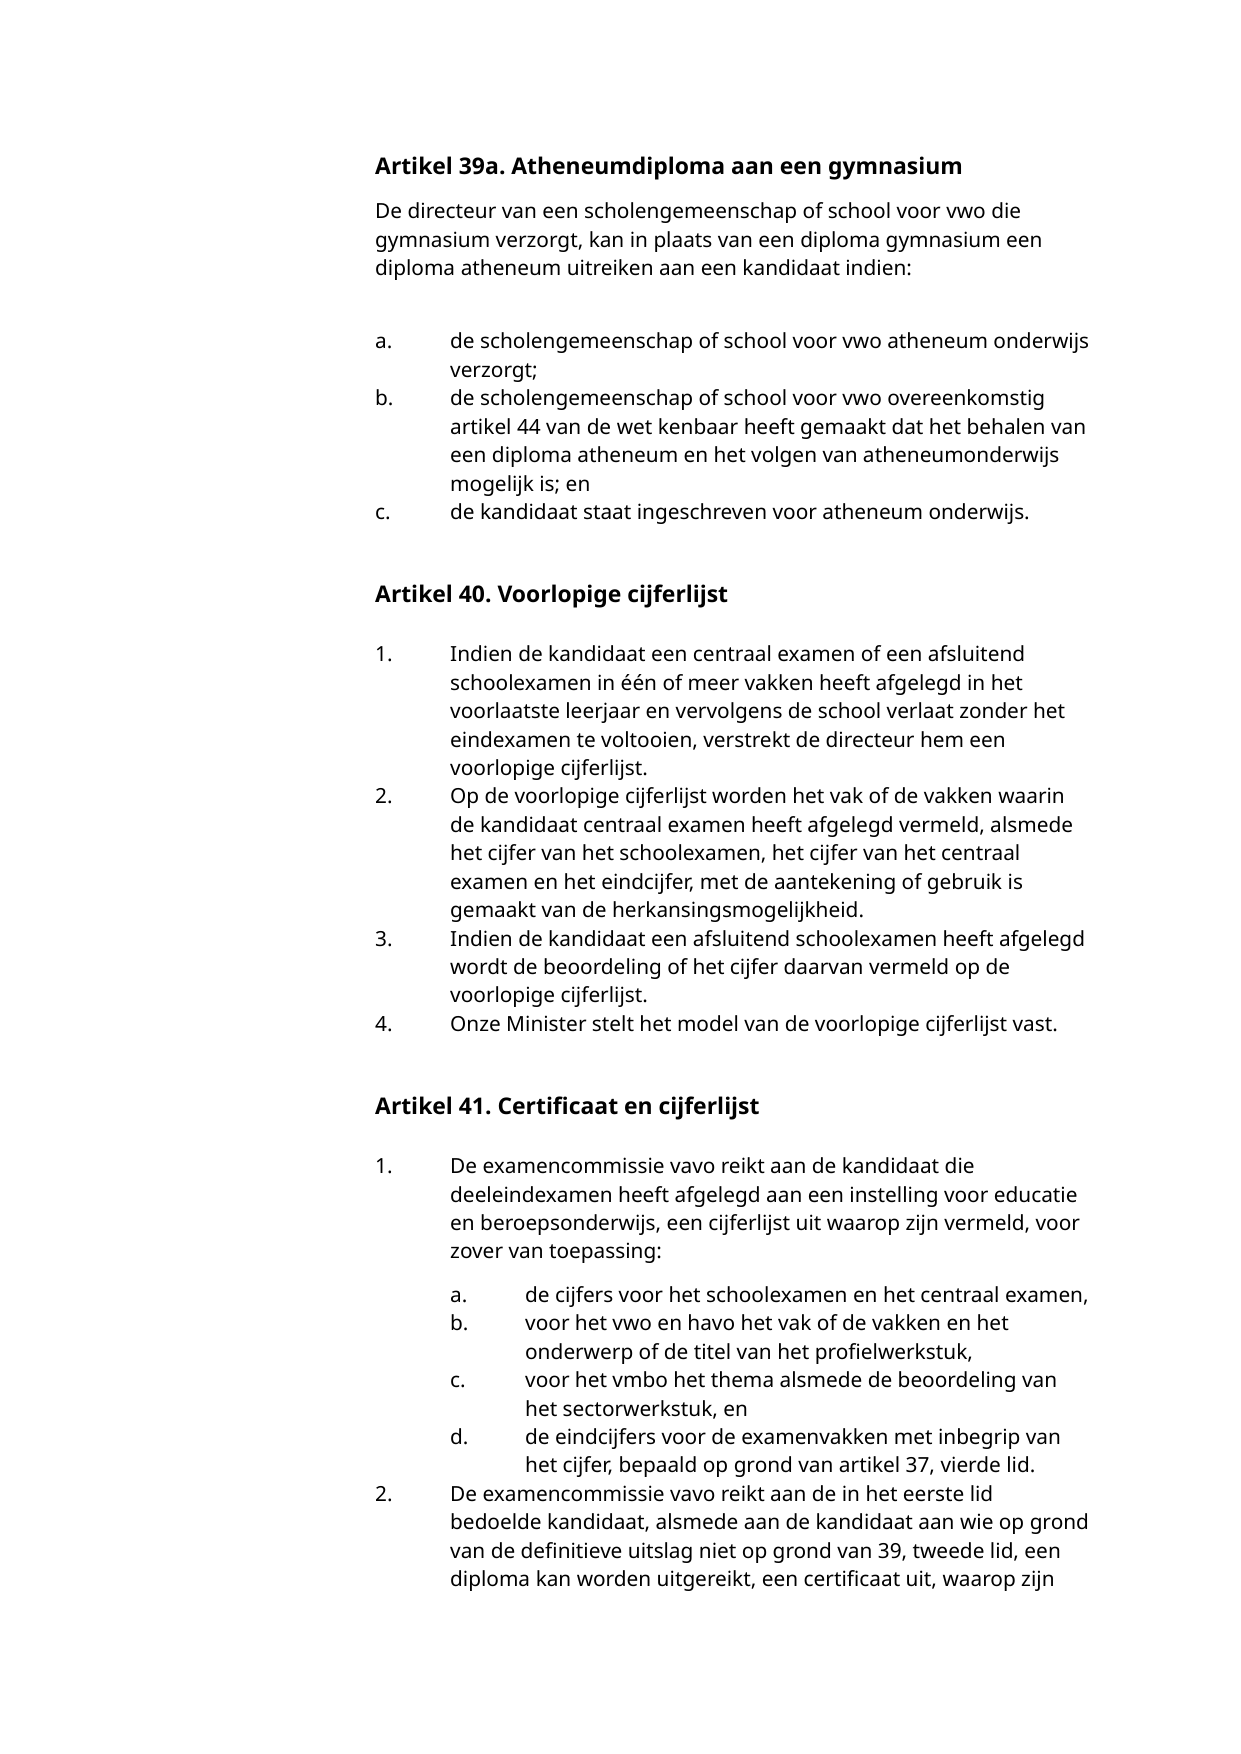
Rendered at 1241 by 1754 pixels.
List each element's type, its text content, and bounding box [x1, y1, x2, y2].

list de cijfers voor het schoolexamen en het centraal examen, [450, 1280, 1090, 1308]
subtitle Artikel 39a. Atheneumdiploma aan een gymnasium [375, 150, 1090, 181]
list Indien de kandidaat een centraal examen of een afsluitend schoolexamen in één of meer vakken heeft afgelegd in het voorlaatste leerjaar en vervolgens de school verlaat zonder het eindexamen te voltooien, verstrekt de directeur hem een voorlopige cijferlijst. [375, 639, 1090, 782]
list voor het vwo en havo het vak of de vakken en het onderwerp of de titel van het profielwerkstuk, [450, 1308, 1090, 1365]
list voor het vmbo het thema alsmede de beoordeling van het sectorwerkstuk, en [450, 1365, 1090, 1422]
subtitle Artikel 40. Voorlopige cijferlijst [375, 578, 1090, 609]
list de scholengemeenschap of school voor vwo atheneum onderwijs verzorgt; [375, 327, 1090, 383]
list De examencommissie vavo reikt aan de kandidaat die deeleindexamen heeft afgelegd aan een instelling voor educatie en beroepsonderwijs, een cijferlijst uit waarop zijn vermeld, voor zover van toepassing: [375, 1151, 1090, 1265]
subtitle Artikel 41. Certificaat en cijferlijst [375, 1090, 1090, 1121]
list De examencommissie vavo reikt aan de in het eerste lid bedoelde kandidaat, alsmede aan de kandidaat aan wie op grond van de definitieve uitslag niet op grond van 39, tweede lid, een diploma kan worden uitgereikt, een certificaat uit, waarop zijn [375, 1479, 1090, 1593]
list Onze Minister stelt het model van de voorlopige cijferlijst vast. [375, 1009, 1090, 1037]
list de eindcijfers voor de examenvakken met inbegrip van het cijfer, bepaald op grond van artikel 37, vierde lid. [450, 1422, 1090, 1479]
list Op de voorlopige cijferlijst worden het vak of de vakken waarin de kandidaat centraal examen heeft afgelegd vermeld, alsmede het cijfer van het schoolexamen, het cijfer van het centraal examen en het eindcijfer, met de aantekening of gebruik is gemaakt van de herkansingsmogelijkheid. [375, 782, 1090, 924]
text De directeur van een scholengemeenschap of school voor vwo die gymnasium verzorgt, kan in plaats van een diploma gymnasium een diploma atheneum uitreiken aan een kandidaat indien: [375, 196, 1090, 282]
list Indien de kandidaat een afsluitend schoolexamen heeft afgelegd wordt de beoordeling of het cijfer daarvan vermeld op de voorlopige cijferlijst. [375, 924, 1090, 1009]
list de kandidaat staat ingeschreven voor atheneum onderwijs. [375, 497, 1090, 526]
list de scholengemeenschap of school voor vwo overeenkomstig artikel 44 van de wet kenbaar heeft gemaakt dat het behalen van een diploma atheneum en het volgen van atheneumonderwijs mogelijk is; en [375, 383, 1090, 497]
